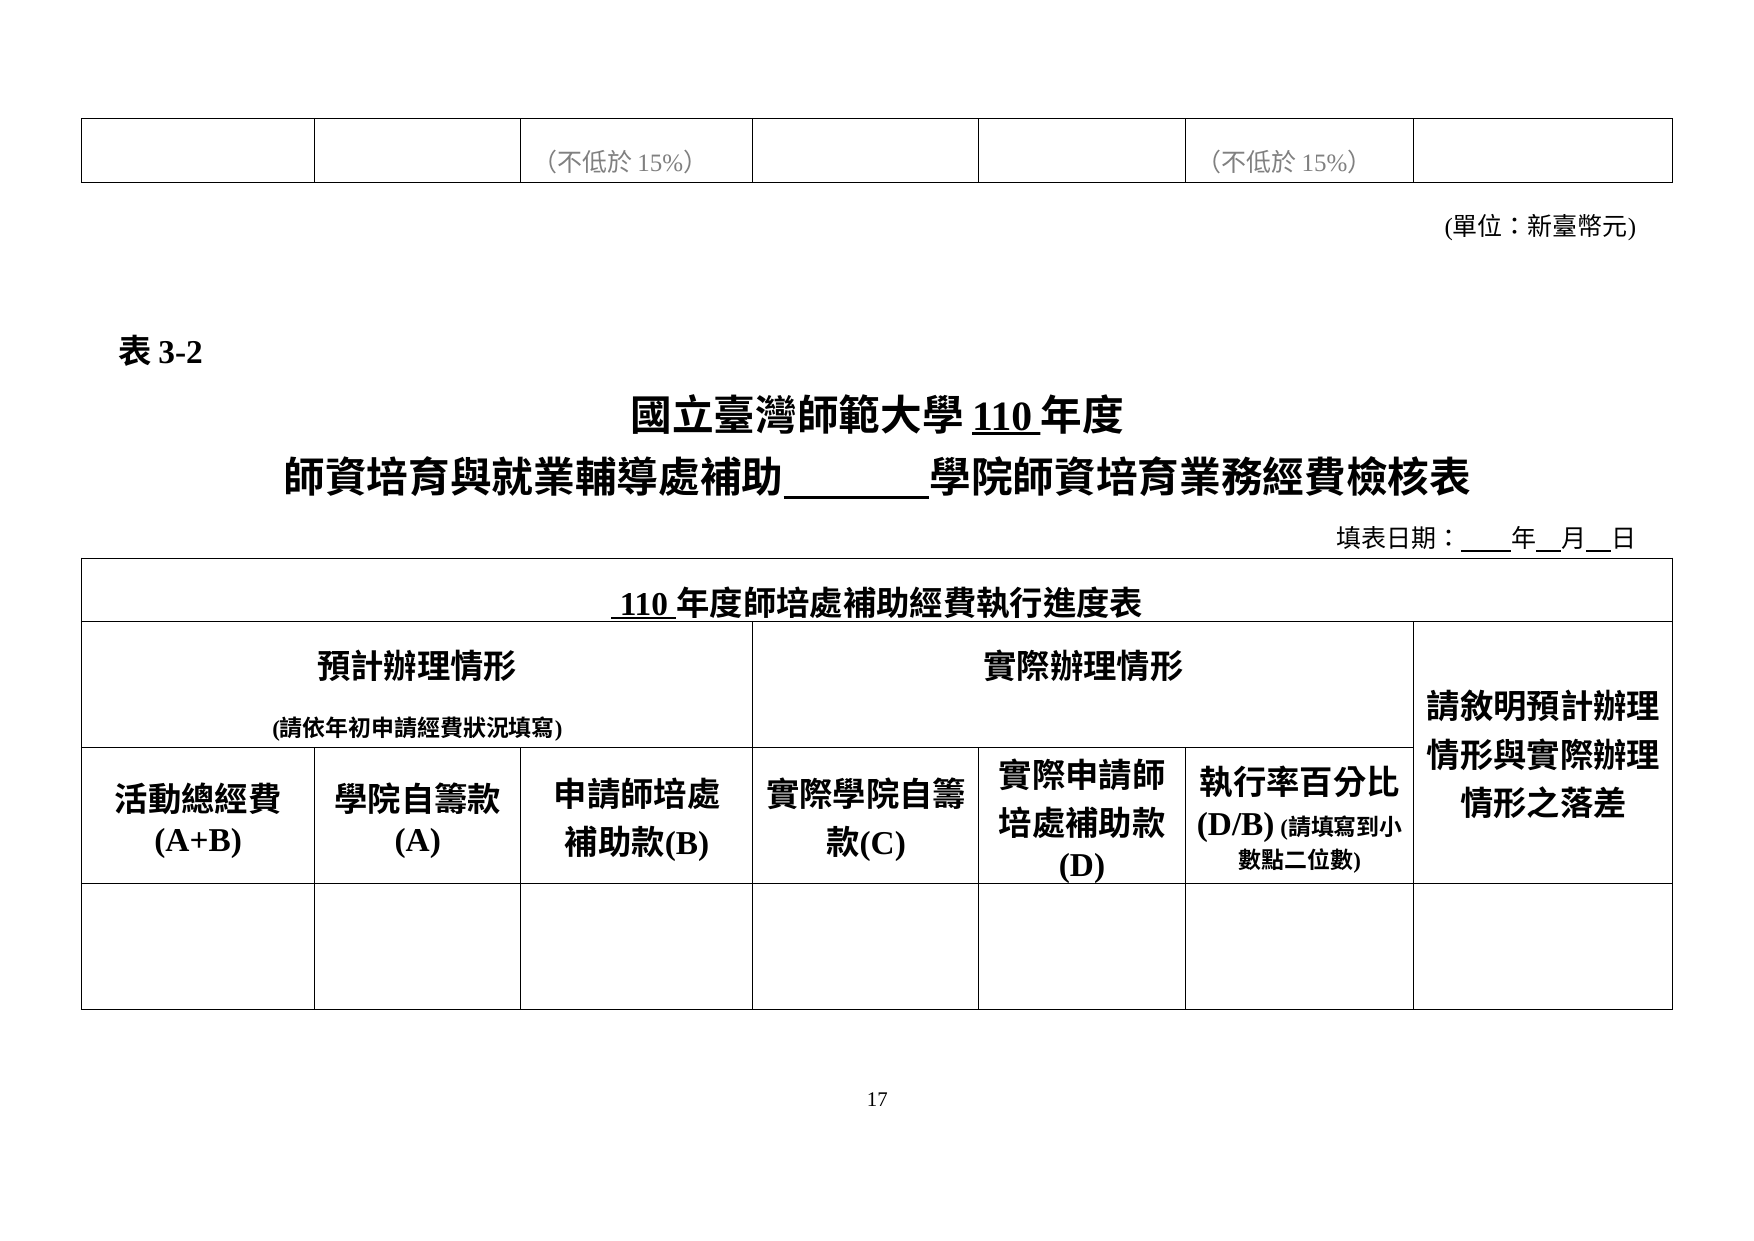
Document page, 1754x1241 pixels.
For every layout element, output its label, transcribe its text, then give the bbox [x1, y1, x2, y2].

table_cell 實際申請師培處補助款(D) [979, 748, 1185, 883]
table_cell 實際學院自籌款(C) [753, 748, 978, 883]
table_cell 執行率百分比 (D/B) (請填寫到小數點二位數) [1186, 748, 1413, 883]
table_cell [1414, 119, 1672, 182]
table_cell 申請師培處 補助款(B) [521, 748, 752, 883]
table_cell （不低於15%） [521, 119, 752, 182]
table_cell 實際辦理情形 [753, 622, 1413, 747]
table_cell [1414, 884, 1672, 1009]
text 師資培育與就業輔導處補助 學院師資培育業務經費檢核表 [118, 433, 1636, 495]
table_cell [315, 884, 520, 1009]
table_header 110 年度師培處補助經費執行進度表 [82, 559, 1672, 621]
table_cell [82, 884, 314, 1009]
text 表3-2 [118, 308, 1636, 370]
table_cell [753, 119, 978, 182]
text (單位：新臺幣元) [118, 183, 1636, 245]
text 填表日期： 年 月 日 [118, 495, 1636, 558]
table_cell [521, 884, 752, 1009]
table_cell [979, 884, 1185, 1009]
table_cell （不低於15%） [1186, 119, 1413, 182]
table_cell [753, 884, 978, 1009]
table_cell 活動總經費 (A+B) [82, 748, 314, 883]
table_cell 預計辦理情形 (請依年初申請經費狀況填寫) [82, 622, 752, 747]
table_cell [979, 119, 1185, 182]
table_cell 學院自籌款(A) [315, 748, 520, 883]
table_cell [82, 119, 314, 182]
table_cell [315, 119, 520, 182]
text 國立臺灣師範大學110年度 [118, 370, 1636, 433]
table_cell 請敘明預計辦理情形與實際辦理情形之落差 [1414, 622, 1672, 883]
table_cell [1186, 884, 1413, 1009]
